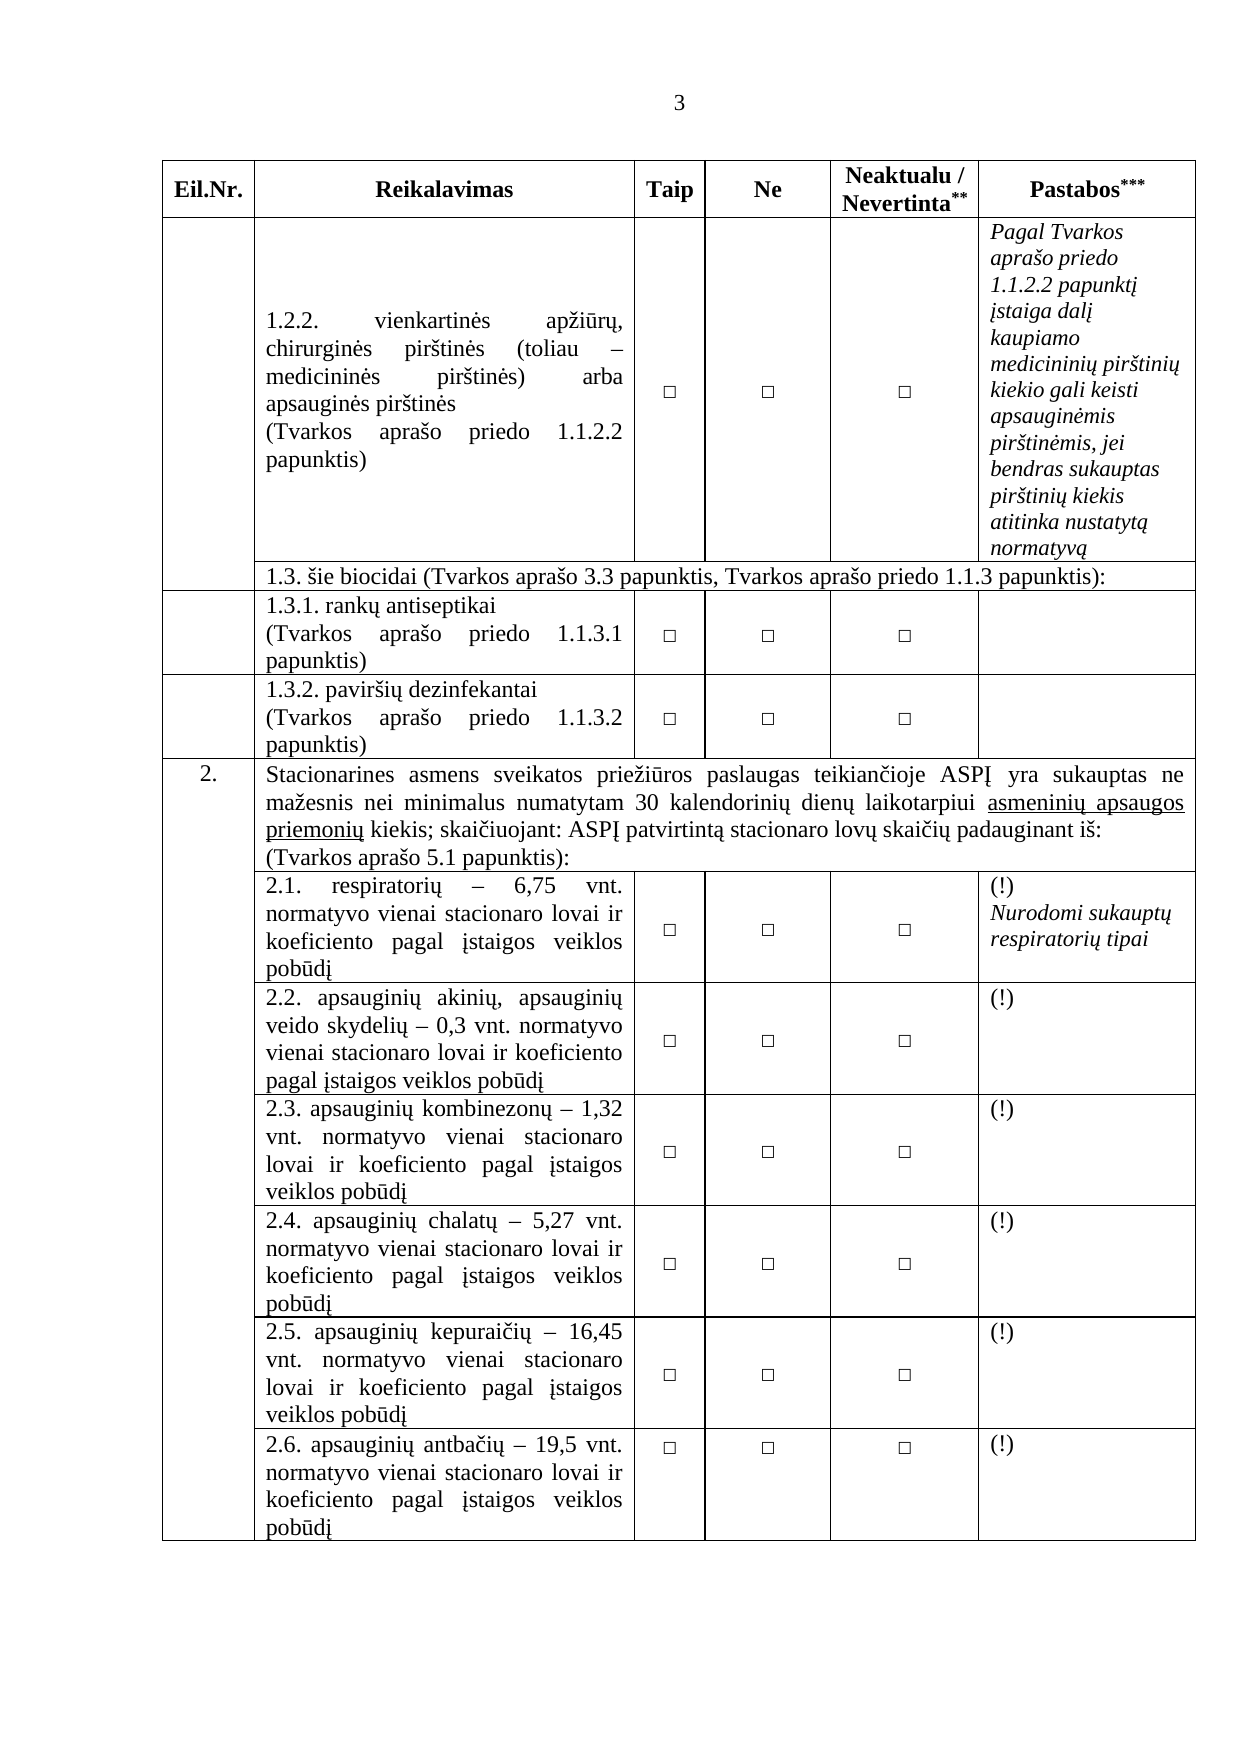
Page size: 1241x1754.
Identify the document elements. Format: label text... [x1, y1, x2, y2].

table_cell ☐ [831, 1429, 978, 1540]
table_header Taip [635, 161, 704, 217]
table_cell ☐ [831, 591, 978, 674]
table_cell [979, 675, 1195, 758]
table_cell (!) [979, 1429, 1195, 1540]
table_cell 2.4. apsauginių chalatų – 5,27 vnt. normatyvo vienai stacionaro lovai ir koeficiento pagal įstaigos veiklos pobūdį [255, 1206, 634, 1316]
table_cell (!) [979, 983, 1195, 1093]
table_cell ☐ [635, 591, 704, 674]
table_cell 2.2. apsauginių akinių, apsauginių veido skydelių – 0,3 vnt. normatyvo vienai stacionaro lovai ir koeficiento pagal įstaigos veiklos pobūdį [255, 983, 634, 1093]
table_cell 1.3. šie biocidai (Tvarkos aprašo 3.3 papunktis, Tvarkos aprašo priedo 1.1.3 papunktis): [255, 562, 1195, 590]
table_cell 2.6. apsauginių antbačių – 19,5 vnt. normatyvo vienai stacionaro lovai ir koeficiento pagal įstaigos veiklos pobūdį [255, 1429, 634, 1540]
table_cell (!) [979, 1095, 1195, 1205]
table_cell ☐ [706, 1318, 830, 1428]
table_cell ☐ [706, 675, 830, 758]
table_cell ☐ [635, 1206, 704, 1316]
table_cell 2.1. respiratorių – 6,75 vnt. normatyvo vienai stacionaro lovai ir koeficiento pagal įstaigos veiklos pobūdį [255, 872, 634, 982]
table_cell ☐ [831, 675, 978, 758]
table_cell ☐ [706, 218, 830, 561]
table_cell ☐ [831, 1318, 978, 1428]
table_cell ☐ [831, 218, 978, 561]
table_cell Pagal Tvarkos aprašo priedo 1.1.2.2 papunktį įstaiga dalį kaupiamo medicininių pirštinių kiekio gali keisti apsauginėmis pirštinėmis, jei bendras sukauptas pirštinių kiekis atitinka nustatytą normatyvą [979, 218, 1195, 561]
table_cell ☐ [831, 1095, 978, 1205]
table_cell [163, 591, 254, 674]
table_cell ☐ [706, 872, 830, 982]
table_cell ☐ [706, 1206, 830, 1316]
table_cell ☐ [706, 1429, 830, 1540]
table_cell ☐ [635, 872, 704, 982]
table_cell (!) [979, 1206, 1195, 1316]
table_cell ☐ [831, 1206, 978, 1316]
table_cell 1.3.2. paviršių dezinfekantai (Tvarkos aprašo priedo 1.1.3.2 papunktis) [255, 675, 634, 758]
table_header Eil.Nr. [163, 161, 254, 217]
table_cell 2. [163, 759, 254, 1540]
table_header Pastabos*** [979, 161, 1195, 217]
table_cell ☐ [706, 983, 830, 1093]
table_cell ☐ [635, 218, 704, 561]
table_cell ☐ [706, 1095, 830, 1205]
table_cell ☐ [706, 591, 830, 674]
table_cell 1.2.2. vienkartinės apžiūrų, chirurginės pirštinės (toliau – medicininės pirštinės) arba apsauginės pirštinės (Tvarkos aprašo priedo 1.1.2.2 papunktis) [255, 218, 634, 561]
table_cell 1.3.1. rankų antiseptikai (Tvarkos aprašo priedo 1.1.3.1 papunktis) [255, 591, 634, 674]
table_cell (!) Nurodomi sukauptų respiratorių tipai [979, 872, 1195, 982]
table_cell ☐ [635, 1318, 704, 1428]
table_cell ☐ [635, 983, 704, 1093]
table_cell 2.5. apsauginių kepuraičių – 16,45 vnt. normatyvo vienai stacionaro lovai ir koeficiento pagal įstaigos veiklos pobūdį [255, 1318, 634, 1428]
table_cell ☐ [635, 1095, 704, 1205]
table_cell ☐ [635, 1429, 704, 1540]
table_cell 2.3. apsauginių kombinezonų – 1,32 vnt. normatyvo vienai stacionaro lovai ir koeficiento pagal įstaigos veiklos pobūdį [255, 1095, 634, 1205]
table_cell ☐ [831, 983, 978, 1093]
table_cell Stacionarines asmens sveikatos priežiūros paslaugas teikiančioje ASPĮ yra sukauptas ne mažesnis nei minimalus numatytam 30 kalendorinių dienų laikotarpiui asmeninių apsaugos priemonių kiekis; skaičiuojant: ASPĮ patvirtintą stacionaro lovų skaičių padauginant iš: (Tvarkos aprašo 5.1 papunktis): [255, 759, 1195, 871]
table_cell [979, 591, 1195, 674]
table_cell [163, 218, 254, 590]
table_cell [163, 675, 254, 758]
table_header Reikalavimas [255, 161, 634, 217]
table_header Ne [706, 161, 830, 217]
table_header Neaktualu / Nevertinta** [831, 161, 978, 217]
table_cell (!) [979, 1318, 1195, 1428]
table_cell ☐ [831, 872, 978, 982]
table_cell ☐ [635, 675, 704, 758]
